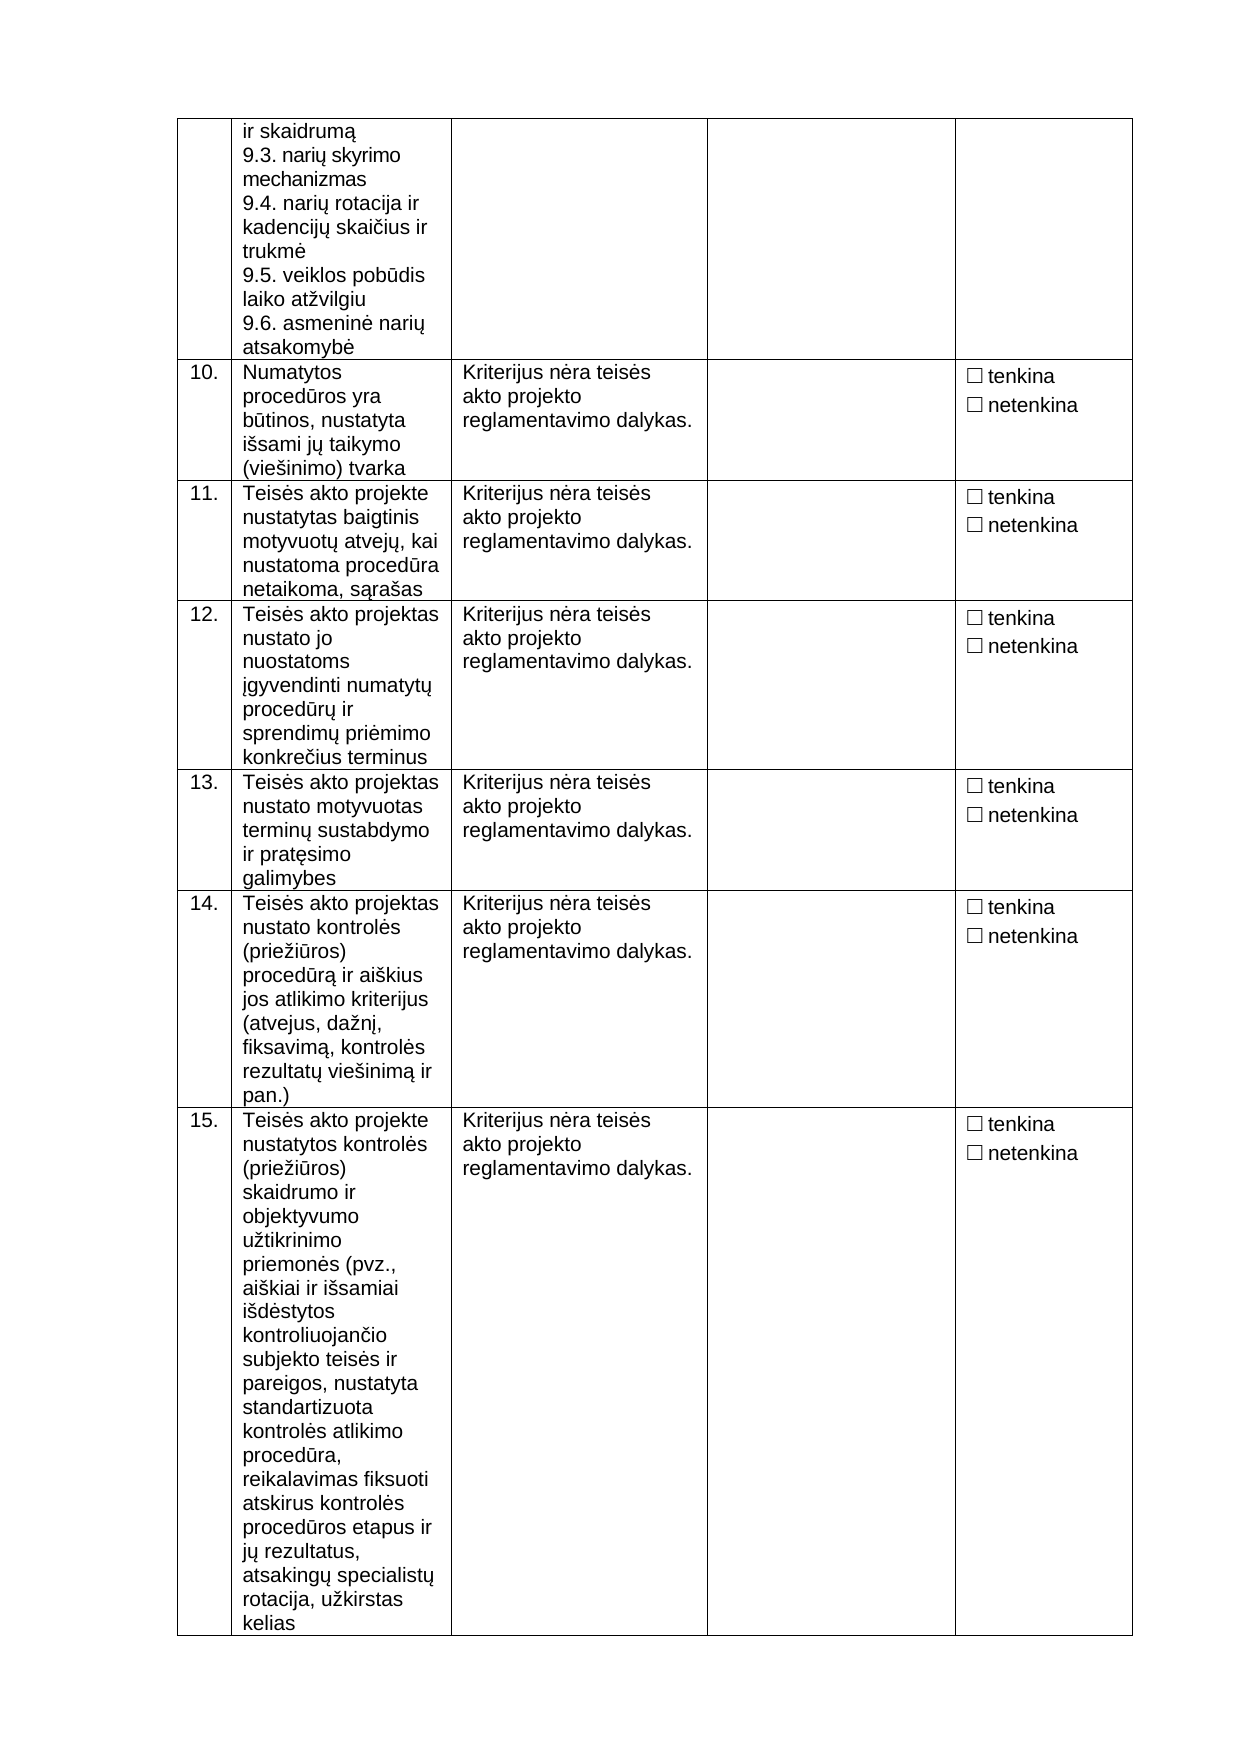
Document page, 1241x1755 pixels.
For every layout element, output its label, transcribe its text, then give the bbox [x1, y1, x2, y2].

table_cell [708, 481, 955, 600]
table_cell Kriterijus nėra teisės akto projekto reglamentavimo dalykas. [452, 1108, 707, 1635]
table_cell 13. [178, 770, 231, 890]
table_cell □ tenkina □ netenkina [956, 601, 1132, 769]
table_cell 11. [178, 481, 231, 600]
table_cell [708, 1108, 955, 1635]
table_cell [708, 601, 955, 769]
table_cell Kriterijus nėra teisės akto projekto reglamentavimo dalykas. [452, 481, 707, 600]
table_cell 12. [178, 601, 231, 769]
table_cell □ tenkina □ netenkina [956, 360, 1132, 479]
table_cell [452, 119, 707, 359]
table_cell Kriterijus nėra teisės akto projekto reglamentavimo dalykas. [452, 770, 707, 890]
table_cell Kriterijus nėra teisės akto projekto reglamentavimo dalykas. [452, 891, 707, 1107]
table_cell Numatytos procedūros yra būtinos, nustatyta išsami jų taikymo (viešinimo) tvarka [232, 360, 451, 479]
table_cell Teisės akto projektas nustato kontrolės (priežiūros) procedūrą ir aiškius jos atlikimo kriterijus (atvejus, dažnį, fiksavimą, kontrolės rezultatų viešinimą ir pan.) [232, 891, 451, 1107]
table_cell Teisės akto projektas nustato motyvuotas terminų sustabdymo ir pratęsimo galimybes [232, 770, 451, 890]
table_cell 14. [178, 891, 231, 1107]
table_cell ir skaidrumą 9.3. narių skyrimo mechanizmas 9.4. narių rotacija ir kadencijų skaičius ir trukmė 9.5. veiklos pobūdis laiko atžvilgiu 9.6. asmeninė narių atsakomybė [232, 119, 451, 359]
table_cell □ tenkina □ netenkina [956, 891, 1132, 1107]
table_cell □ tenkina □ netenkina [956, 1108, 1132, 1635]
table_cell Kriterijus nėra teisės akto projekto reglamentavimo dalykas. [452, 360, 707, 479]
table_cell [708, 360, 955, 479]
table_cell Teisės akto projekte nustatytas baigtinis motyvuotų atvejų, kai nustatoma procedūra netaikoma, sąrašas [232, 481, 451, 600]
table_cell Teisės akto projektas nustato jo nuostatoms įgyvendinti numatytų procedūrų ir sprendimų priėmimo konkrečius terminus [232, 601, 451, 769]
table_cell [956, 119, 1132, 359]
table_cell [708, 891, 955, 1107]
table_cell [708, 770, 955, 890]
table_cell [178, 119, 231, 359]
table_cell 10. [178, 360, 231, 479]
table_cell □ tenkina □ netenkina [956, 481, 1132, 600]
table_cell 15. [178, 1108, 231, 1635]
table_cell □ tenkina □ netenkina [956, 770, 1132, 890]
table_cell Kriterijus nėra teisės akto projekto reglamentavimo dalykas. [452, 601, 707, 769]
table_cell [708, 119, 955, 359]
table_cell Teisės akto projekte nustatytos kontrolės (priežiūros) skaidrumo ir objektyvumo užtikrinimo priemonės (pvz., aiškiai ir išsamiai išdėstytos kontroliuojančio subjekto teisės ir pareigos, nustatyta standartizuota kontrolės atlikimo procedūra, reikalavimas fiksuoti atskirus kontrolės procedūros etapus ir jų rezultatus, atsakingų specialistų rotacija, užkirstas kelias [232, 1108, 451, 1635]
